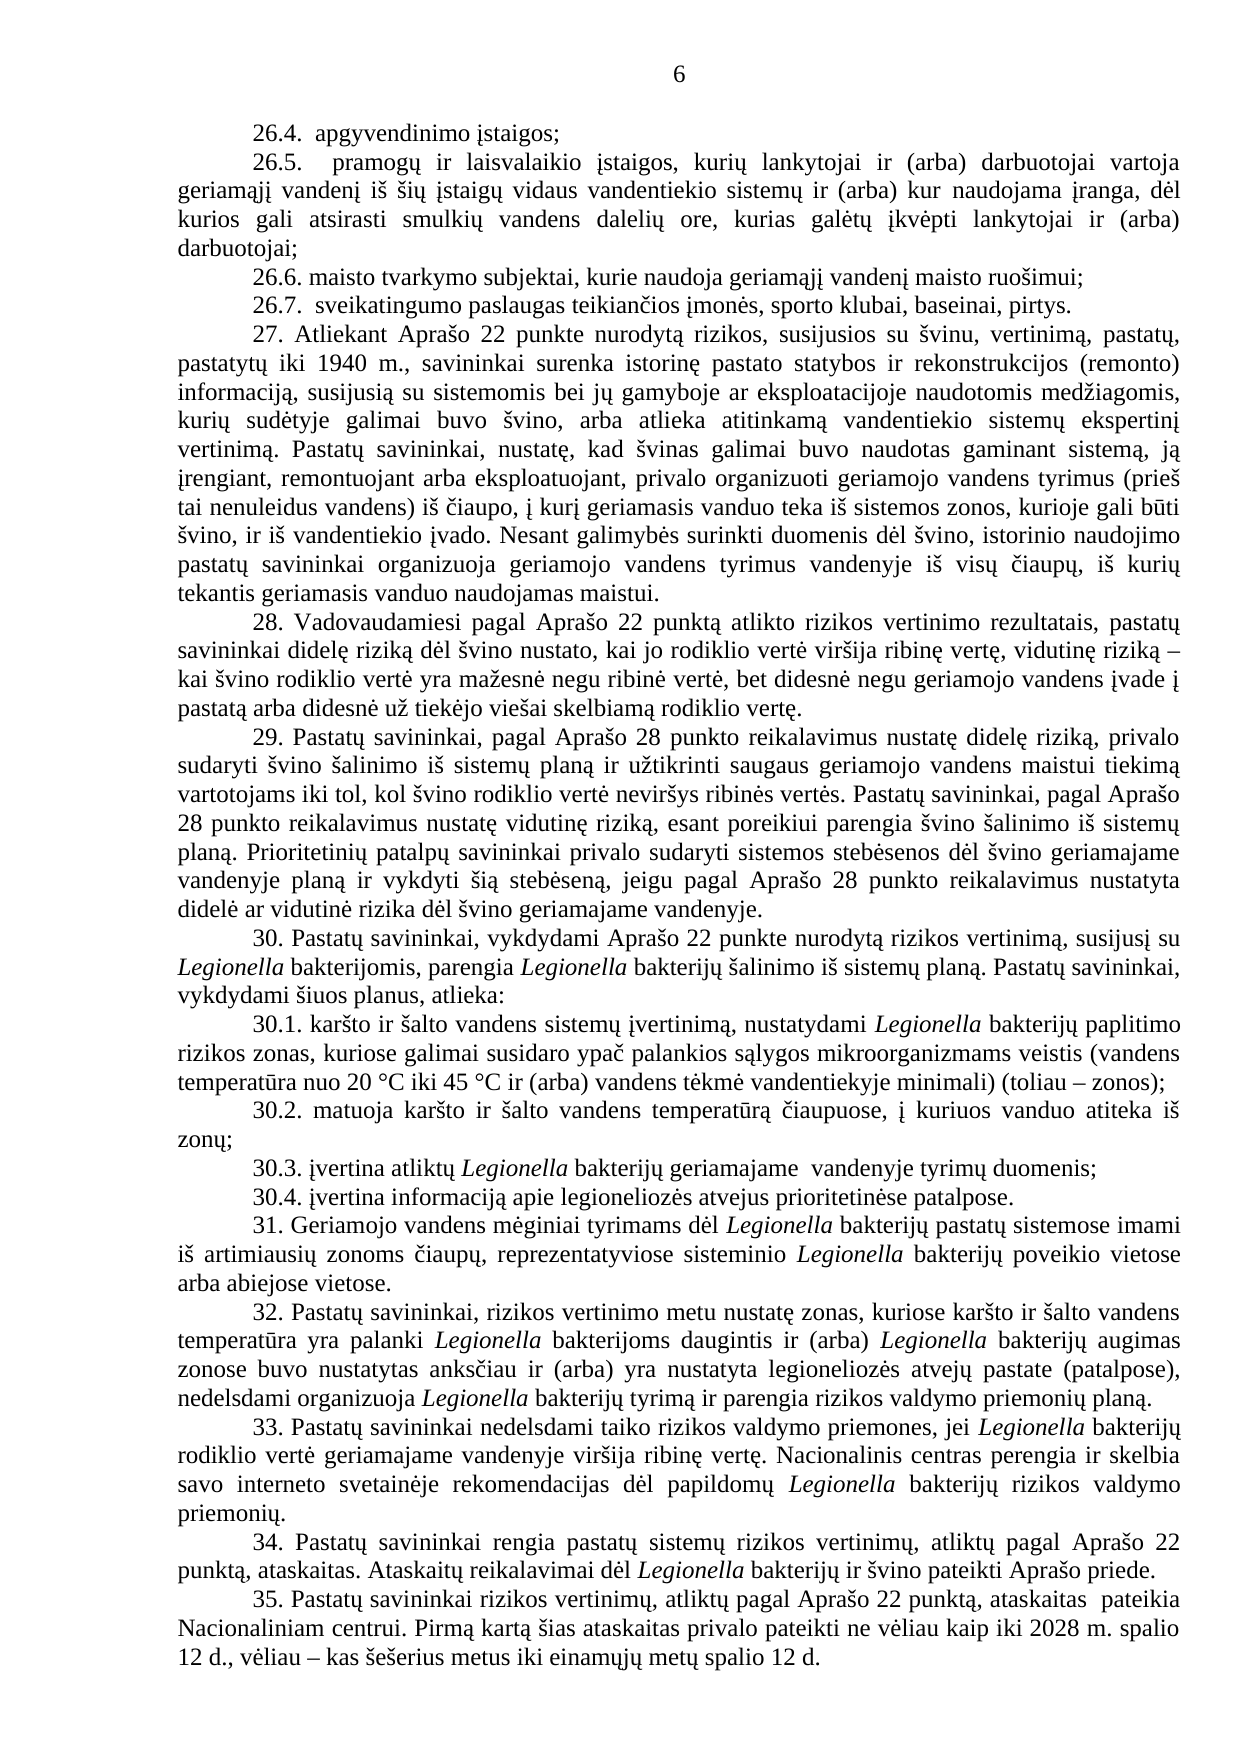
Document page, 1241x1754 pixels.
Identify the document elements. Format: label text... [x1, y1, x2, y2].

text 27. Atliekant Aprašo 22 punkte nurodytą rizikos, susijusios su švinu, vertinimą, pastatų, pastatytų iki 1940 m., savininkai surenka istorinę pastato statybos ir rekonstrukcijos (remonto) informaciją, susijusią su sistemomis bei jų gamyboje ar eksploatacijoje naudotomis medžiagomis, kurių sudėtyje galimai buvo švino, arba atlieka atitinkamą vandentiekio sistemų ekspertinį vertinimą. Pastatų savininkai, nustatę, kad švinas galimai buvo naudotas gaminant sistemą, ją įrengiant, remontuojant arba eksploatuojant, privalo organizuoti geriamojo vandens tyrimus (prieš tai nenuleidus vandens) iš čiaupo, į kurį geriamasis vanduo teka iš sistemos zonos, kurioje gali būti švino, ir iš vandentiekio įvado. Nesant galimybės surinkti duomenis dėl švino, istorinio naudojimo pastatų savininkai organizuoja geriamojo vandens tyrimus vandenyje iš visų čiaupų, iš kurių tekantis geriamasis vanduo naudojamas maistui. [177, 319, 1181, 607]
text 33. Pastatų savininkai nedelsdami taiko rizikos valdymo priemones, jei Legionella bakterijų rodiklio vertė geriamajame vandenyje viršija ribinę vertę. Nacionalinis centras perengia ir skelbia savo interneto svetainėje rekomendacijas dėl papildomų Legionella bakterijų rizikos valdymo priemonių. [177, 1412, 1181, 1527]
text 30.3. įvertina atliktų Legionella bakterijų geriamajame vandenyje tyrimų duomenis; [177, 1153, 1181, 1182]
text 31. Geriamojo vandens mėginiai tyrimams dėl Legionella bakterijų pastatų sistemose imami iš artimiausių zonoms čiaupų, reprezentatyviose sisteminio Legionella bakterijų poveikio vietose arba abiejose vietose. [177, 1211, 1181, 1297]
text 26.4. apgyvendinimo įstaigos; [177, 118, 1181, 147]
text 30.2. matuoja karšto ir šalto vandens temperatūrą čiaupuose, į kuriuos vanduo atiteka iš zonų; [177, 1096, 1181, 1153]
text 26.5. pramogų ir laisvalaikio įstaigos, kurių lankytojai ir (arba) darbuotojai vartoja geriamąjį vandenį iš šių įstaigų vidaus vandentiekio sistemų ir (arba) kur naudojama įranga, dėl kurios gali atsirasti smulkių vandens dalelių ore, kurias galėtų įkvėpti lankytojai ir (arba) darbuotojai; [177, 147, 1181, 262]
text 26.6. maisto tvarkymo subjektai, kurie naudoja geriamąjį vandenį maisto ruošimui; [177, 262, 1181, 291]
text 30.4. įvertina informaciją apie legioneliozės atvejus prioritetinėse patalpose. [177, 1182, 1181, 1211]
text 34. Pastatų savininkai rengia pastatų sistemų rizikos vertinimų, atliktų pagal Aprašo 22 punktą, ataskaitas. Ataskaitų reikalavimai dėl Legionella bakterijų ir švino pateikti Aprašo priede. [177, 1527, 1181, 1584]
text 35. Pastatų savininkai rizikos vertinimų, atliktų pagal Aprašo 22 punktą, ataskaitas pateikia Nacionaliniam centrui. Pirmą kartą šias ataskaitas privalo pateikti ne vėliau kaip iki 2028 m. spalio 12 d., vėliau – kas šešerius metus iki einamųjų metų spalio 12 d. [177, 1584, 1181, 1671]
text 26.7. sveikatingumo paslaugas teikiančios įmonės, sporto klubai, baseinai, pirtys. [177, 291, 1181, 319]
text 30. Pastatų savininkai, vykdydami Aprašo 22 punkte nurodytą rizikos vertinimą, susijusį su Legionella bakterijomis, parengia Legionella bakterijų šalinimo iš sistemų planą. Pastatų savininkai, vykdydami šiuos planus, atlieka: [177, 923, 1181, 1009]
text 29. Pastatų savininkai, pagal Aprašo 28 punkto reikalavimus nustatę didelę riziką, privalo sudaryti švino šalinimo iš sistemų planą ir užtikrinti saugaus geriamojo vandens maistui tiekimą vartotojams iki tol, kol švino rodiklio vertė neviršys ribinės vertės. Pastatų savininkai, pagal Aprašo 28 punkto reikalavimus nustatę vidutinę riziką, esant poreikiui parengia švino šalinimo iš sistemų planą. Prioritetinių patalpų savininkai privalo sudaryti sistemos stebėsenos dėl švino geriamajame vandenyje planą ir vykdyti šią stebėseną, jeigu pagal Aprašo 28 punkto reikalavimus nustatyta didelė ar vidutinė rizika dėl švino geriamajame vandenyje. [177, 722, 1181, 923]
text 32. Pastatų savininkai, rizikos vertinimo metu nustatę zonas, kuriose karšto ir šalto vandens temperatūra yra palanki Legionella bakterijoms daugintis ir (arba) Legionella bakterijų augimas zonose buvo nustatytas anksčiau ir (arba) yra nustatyta legioneliozės atvejų pastate (patalpose), nedelsdami organizuoja Legionella bakterijų tyrimą ir parengia rizikos valdymo priemonių planą. [177, 1297, 1181, 1412]
text 30.1. karšto ir šalto vandens sistemų įvertinimą, nustatydami Legionella bakterijų paplitimo rizikos zonas, kuriose galimai susidaro ypač palankios sąlygos mikroorganizmams veistis (vandens temperatūra nuo 20 °C iki 45 °C ir (arba) vandens tėkmė vandentiekyje minimali) (toliau – zonos); [177, 1009, 1181, 1096]
text 28. Vadovaudamiesi pagal Aprašo 22 punktą atlikto rizikos vertinimo rezultatais, pastatų savininkai didelę riziką dėl švino nustato, kai jo rodiklio vertė viršija ribinę vertę, vidutinę riziką – kai švino rodiklio vertė yra mažesnė negu ribinė vertė, bet didesnė negu geriamojo vandens įvade į pastatą arba didesnė už tiekėjo viešai skelbiamą rodiklio vertę. [177, 607, 1181, 722]
